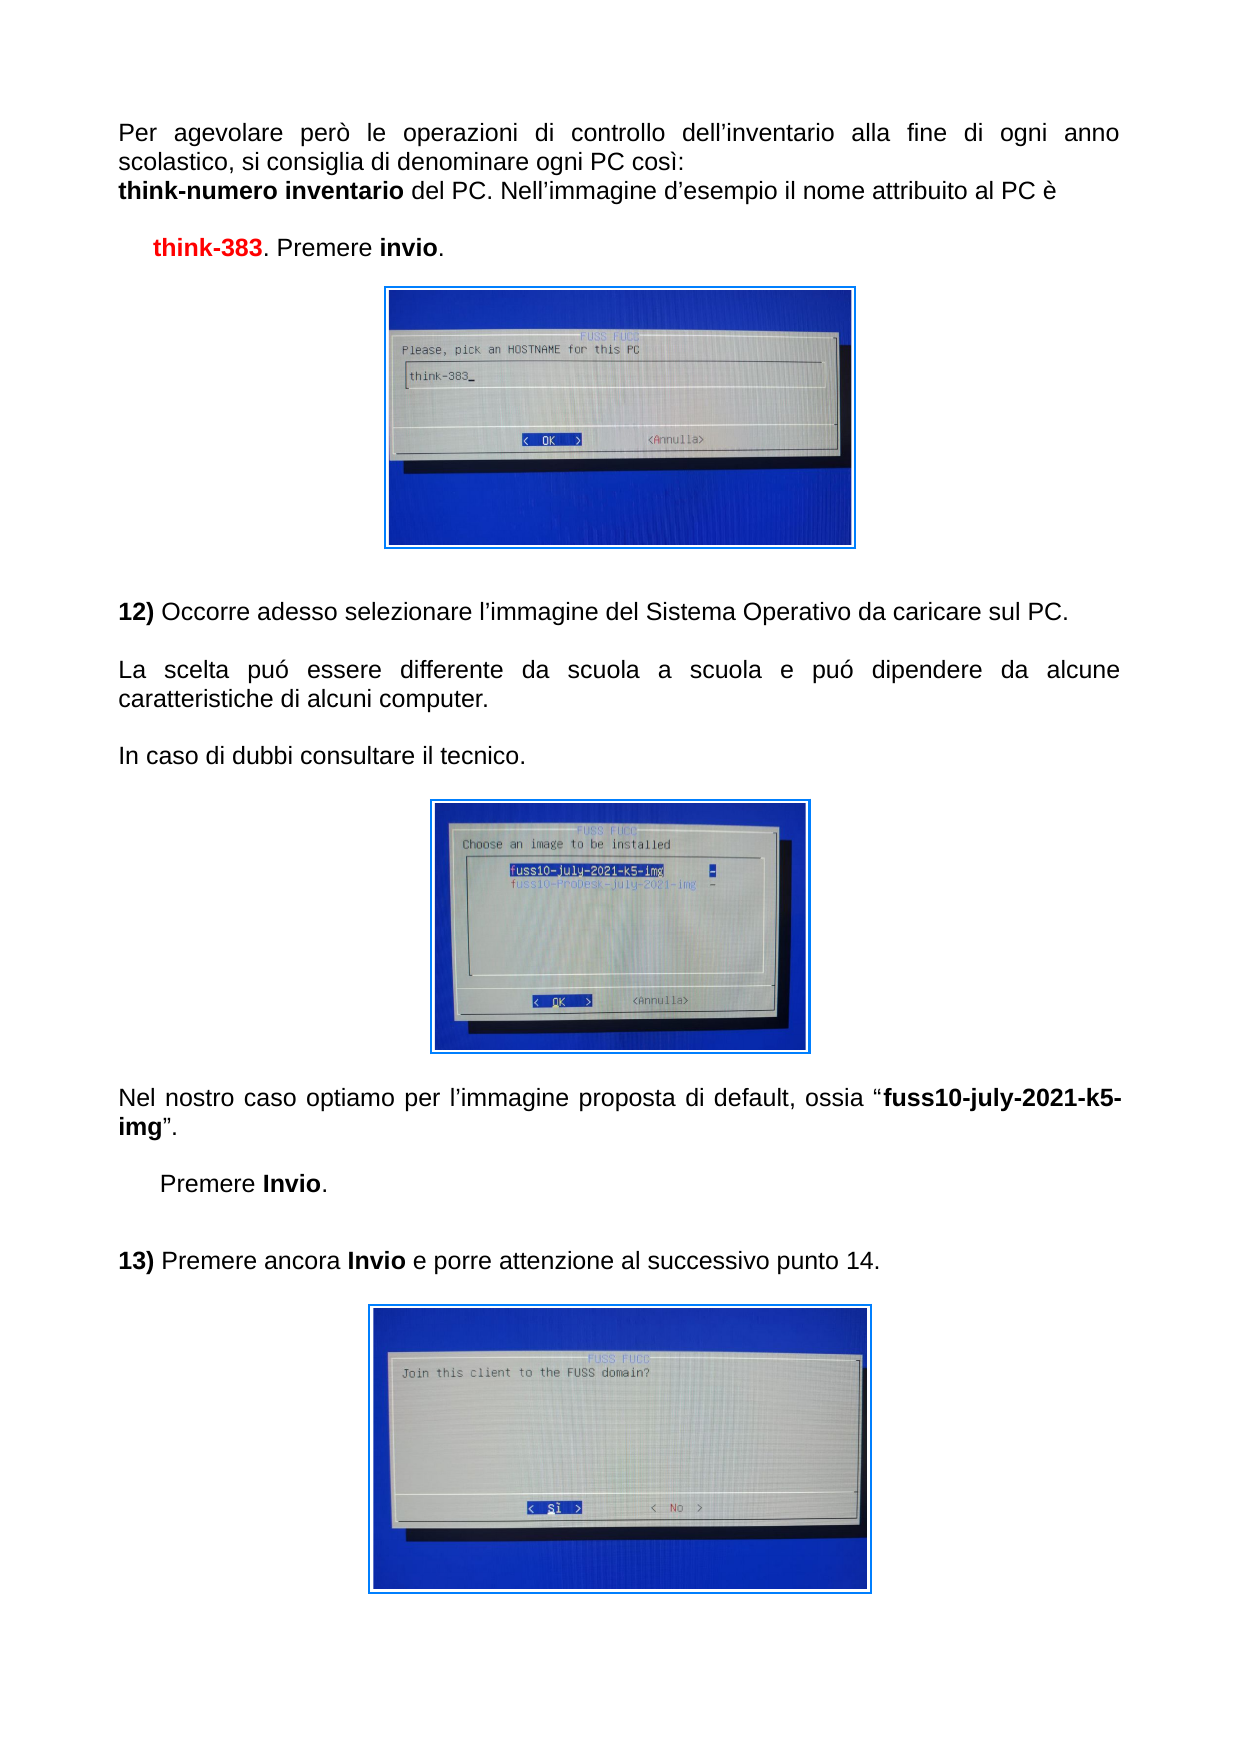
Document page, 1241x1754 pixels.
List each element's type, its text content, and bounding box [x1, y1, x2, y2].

text 12) Occorre adesso selezionare l’immagine del Sistema Operativo da caricare sul PC. [118, 597, 1122, 626]
picture [434, 803, 806, 1050]
picture [388, 290, 852, 545]
text In caso di dubbi consultare il tecnico. [118, 741, 1122, 770]
picture [373, 1308, 867, 1589]
text Per agevolare però le operazioni di controllo dell’inventario alla fine di ogni anno scolastico, si consiglia di denominare ogni PC così: [118, 118, 1122, 176]
text 13) Premere ancora Invio e porre attenzione al successivo punto 14. [118, 1246, 1122, 1275]
text think-numero inventario del PC. Nell’immagine d’esempio il nome attribuito al PC è [118, 176, 1122, 204]
text Premere Invio. [118, 1169, 1122, 1198]
text Nel nostro caso optiamo per l’immagine proposta di default, ossia “fuss10-july-2021-k5-img”. [118, 1083, 1122, 1141]
text La scelta puó essere differente da scuola a scuola e puó dipendere da alcune caratteristiche di alcuni computer. [118, 655, 1122, 712]
text think-383. Premere invio. [118, 233, 1122, 262]
